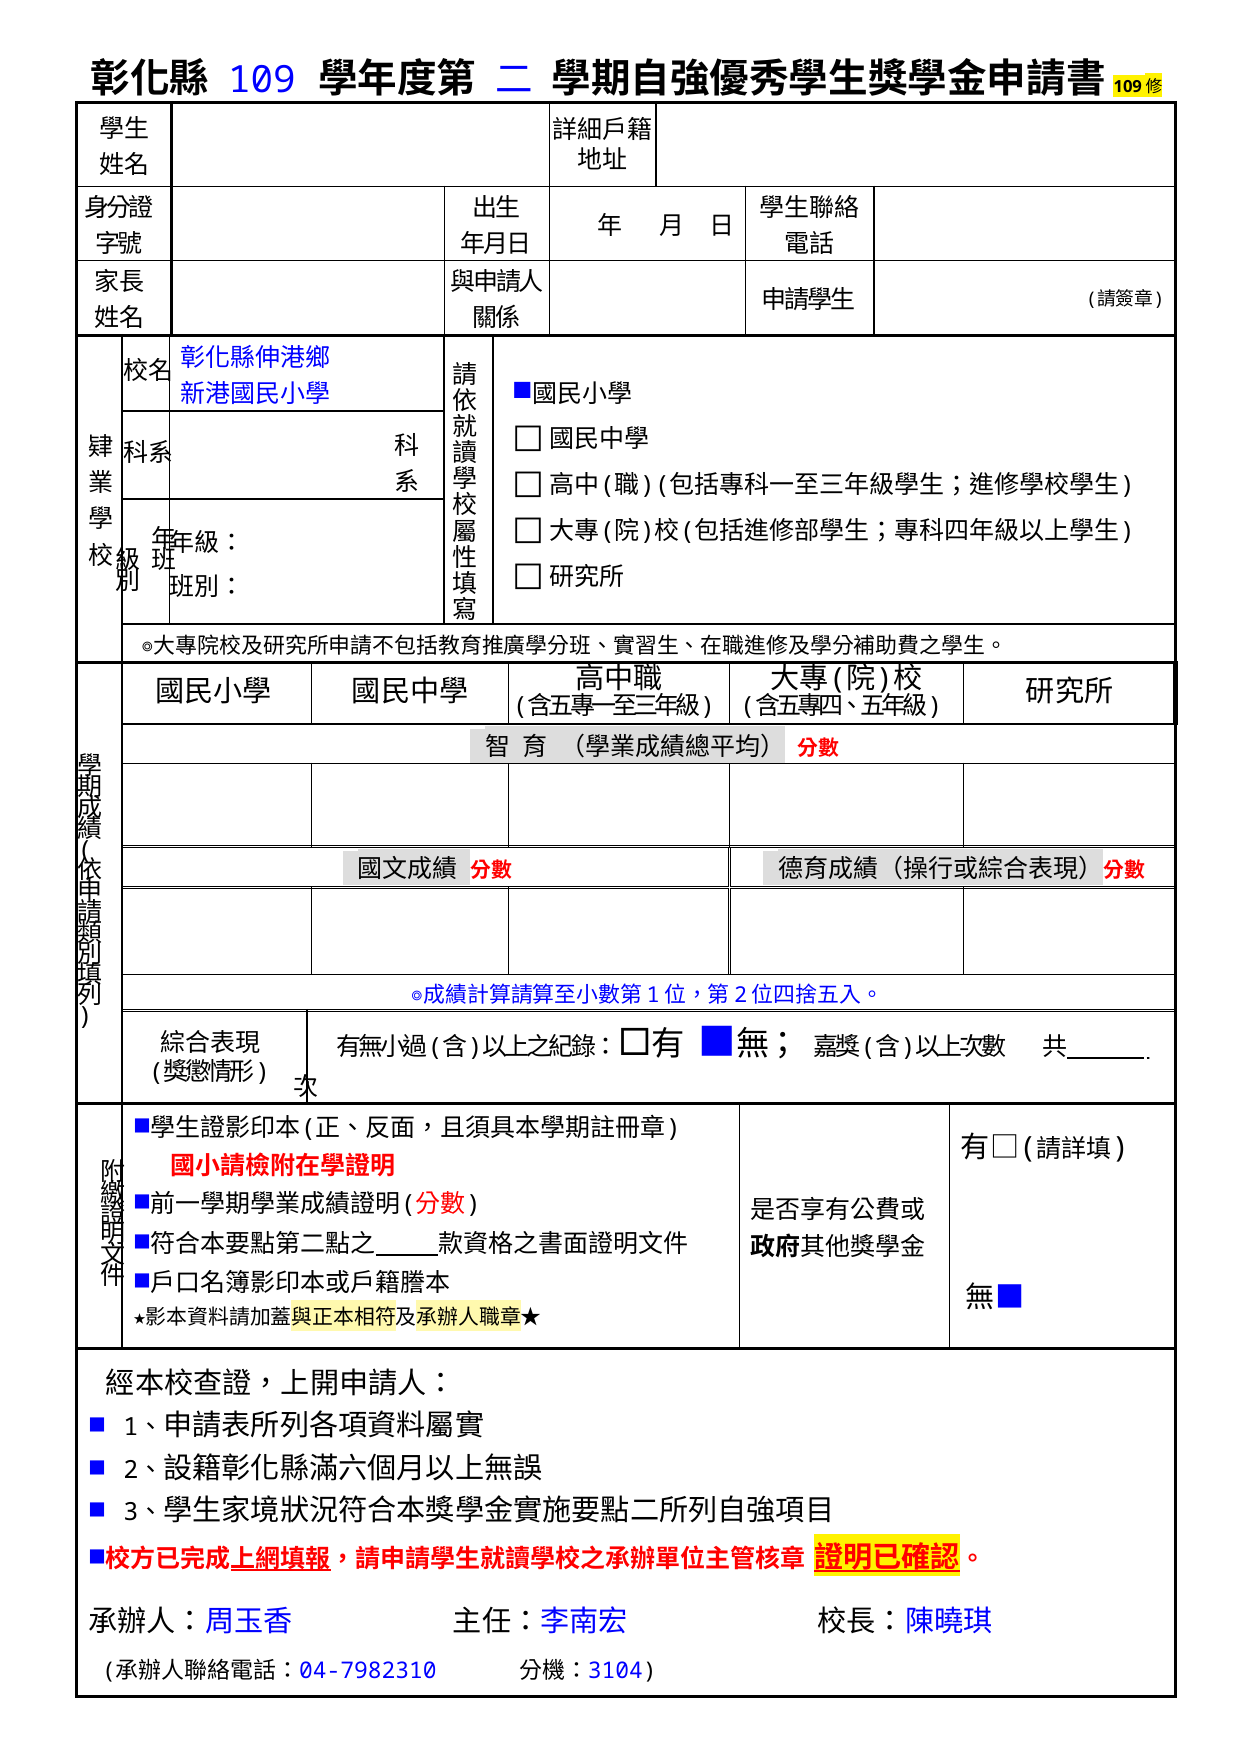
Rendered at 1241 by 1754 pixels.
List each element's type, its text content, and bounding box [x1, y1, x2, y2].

table_cell 研究所 [964, 664, 1173, 723]
table_header 彰化縣 109 學年度第 二 學期自強優秀學生獎學金申請書109修 [77, 59, 1176, 101]
table_cell 附繳證明文件 [78, 1105, 121, 1347]
table_cell [123, 889, 311, 974]
table_cell [964, 764, 1174, 845]
table_cell ■國民小學 國民中學 高中(職)(包括專科一至三年級學生；進修學校學生) 大專(院)校(包括進修部學生；專科四年級以上學生) 研究所 [494, 337, 1174, 623]
table_cell 有□(請詳填) 無■ [950, 1105, 1174, 1347]
table_cell [550, 261, 745, 334]
table_cell 科系 [123, 412, 169, 498]
table_cell [657, 104, 1174, 186]
table_cell [509, 889, 728, 974]
table_cell 校名 [123, 337, 169, 410]
table_cell 高中職 (含五專一至三年級) [509, 664, 729, 723]
table_cell 是否享有公費或政府其他獎學金 [740, 1105, 949, 1347]
table_cell 學生姓名 [78, 104, 170, 186]
table_cell 學期成績 (依申請類別填列) [78, 664, 121, 1102]
table_cell [312, 889, 508, 974]
table_cell [875, 187, 1174, 259]
table_cell [509, 764, 729, 845]
table_cell 綜合表現 (獎懲情形) [123, 1012, 306, 1102]
table_cell 與申請人關係 [445, 261, 549, 334]
table_cell 肄業學校 [78, 337, 121, 661]
table_cell 國文成績 分數 [123, 848, 728, 886]
table_cell 智 育 （學業成績總平均） 分數 [123, 725, 1174, 763]
table_cell [730, 764, 963, 845]
table_cell 彰化縣伸港鄉 新港國民小學 [170, 337, 443, 410]
table_cell [731, 889, 963, 974]
table_cell 科 系 [170, 412, 443, 498]
table_cell 請依就讀學校屬性填寫 [445, 337, 492, 623]
table_cell 有無小過(含)以上之紀錄：有 ■無； 嘉獎(含)以上次數 共 次 [308, 1012, 1174, 1102]
table_cell [173, 104, 549, 186]
table_cell 年 月 日 [550, 187, 745, 259]
table_cell 出生 年月日 [445, 187, 549, 259]
table_cell (請簽章) [875, 261, 1174, 334]
table_cell [312, 764, 508, 845]
table_cell 大專(院)校 (含五專四、五年級) [730, 664, 963, 723]
table_cell [173, 261, 444, 334]
table_cell 學生聯絡電話 [746, 187, 873, 259]
table_cell 身分證 字號 [78, 187, 170, 259]
table_cell 經本校查證，上開申請人： ■ 1、申請表所列各項資料屬實 ■ 2、設籍彰化縣滿六個月以上無誤 ■ 3、學生家境狀況符合本獎學金實施要點二所列自強項目 ■校方已完成上網填報，請申請學生就讀學校之承辦單位主管核章 證明已確認。 承辦人：周玉香 主任：李南宏 校長：陳曉琪 (承辦人聯絡電話：04-7982310 分機：3104) [78, 1350, 1174, 1695]
table_cell 詳細戶籍地址 [550, 104, 655, 186]
table_cell 年級： 班別： [170, 500, 443, 623]
table_cell [173, 187, 444, 259]
table_cell ■學生證影印本(正、反面，且須具本學期註冊章) 國小請檢附在學證明 ■前一學期學業成績證明(分數) ■符合本要點第二點之 款資格之書面證明文件 ■戶口名簿影印本或戶籍謄本 ★影本資料請加蓋與正本相符及承辦人職章★ [123, 1105, 739, 1347]
table_cell ◎大專院校及研究所申請不包括教育推廣學分班、實習生、在職進修及學分補助費之學生。 [123, 625, 1174, 661]
table_cell 國民中學 [312, 664, 508, 723]
table_cell ◎成績計算請算至小數第1位，第2位四捨五入。 [123, 975, 1174, 1009]
table_cell 德育成績（操行或綜合表現）分數 [731, 848, 1174, 886]
table_cell 家長 姓名 [78, 261, 170, 334]
table_cell 年級班別 [123, 500, 169, 623]
table_cell [123, 764, 311, 845]
table_cell 申請學生 [746, 261, 873, 334]
table_cell 國民小學 [123, 664, 311, 723]
table_cell [964, 889, 1174, 974]
